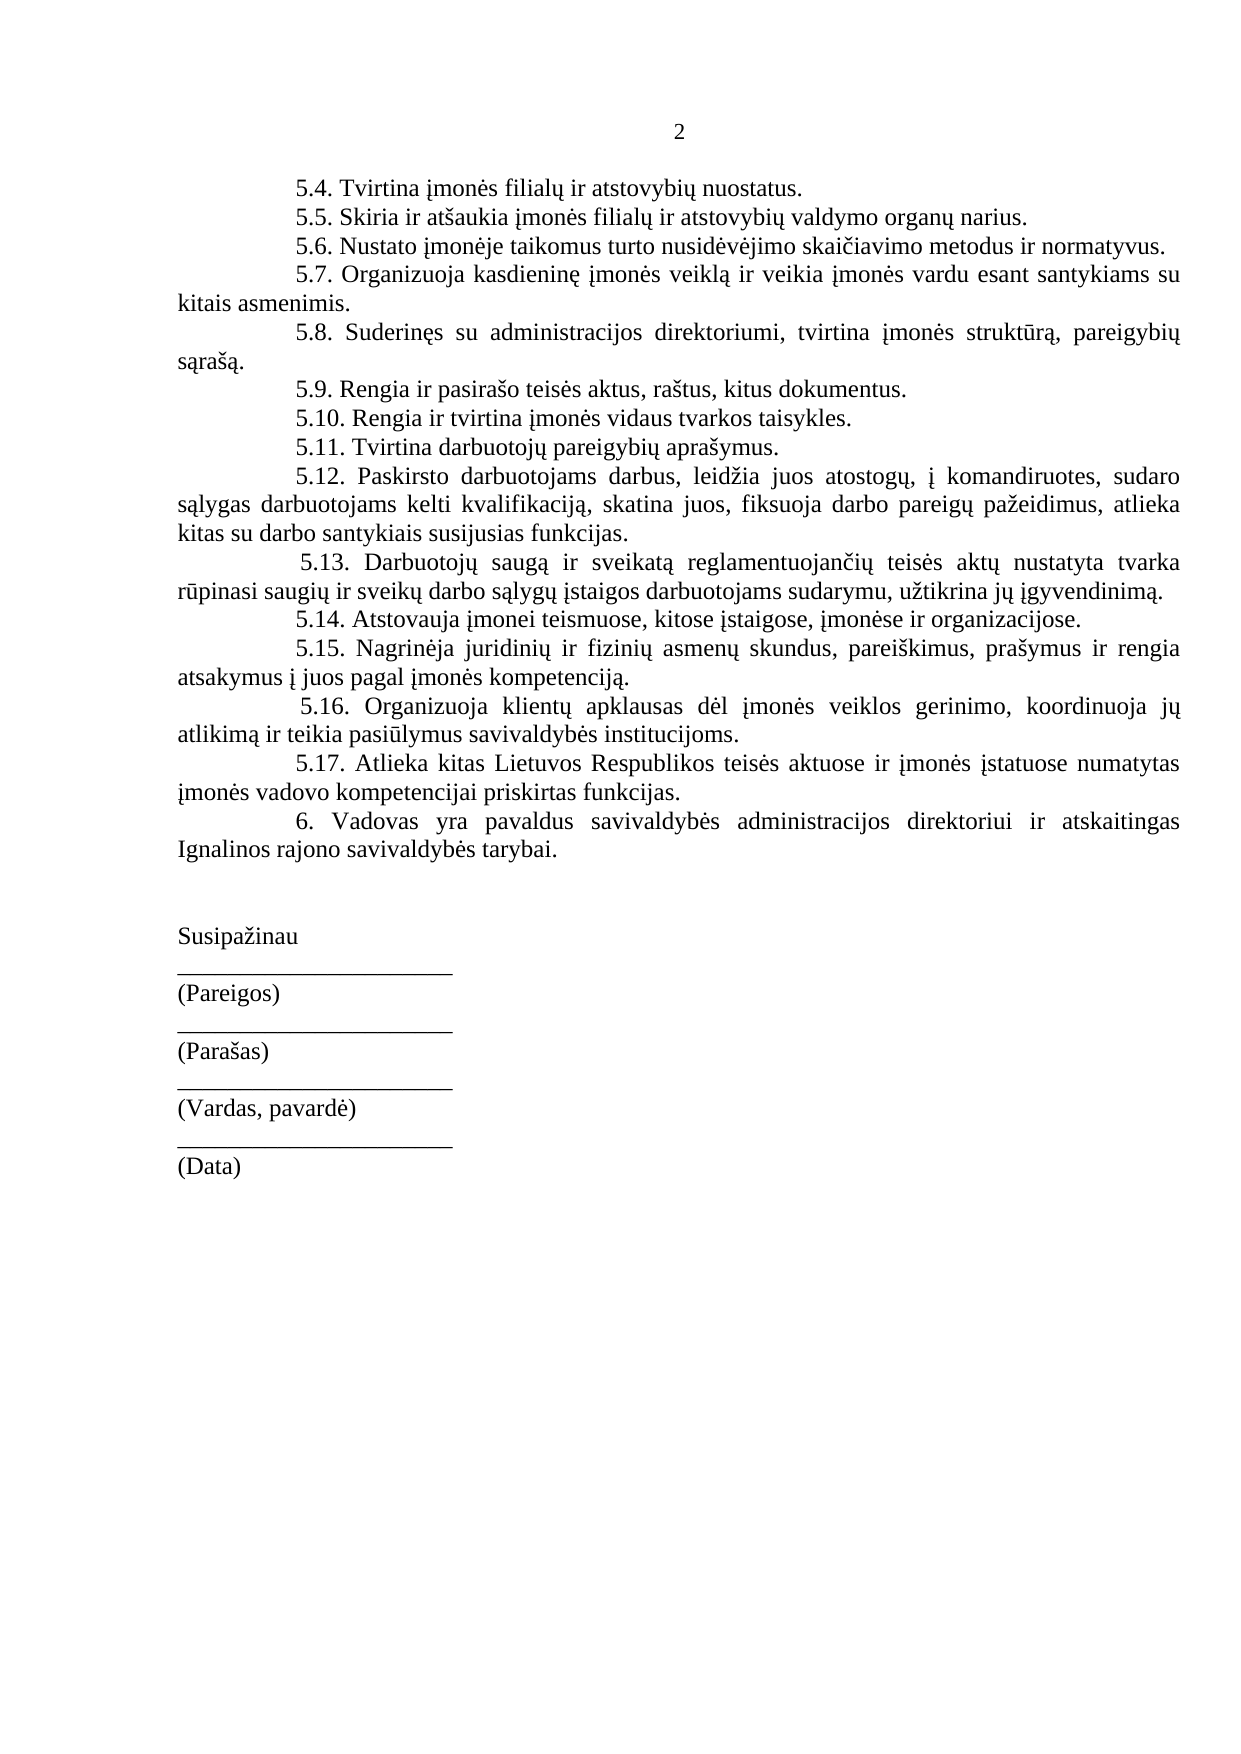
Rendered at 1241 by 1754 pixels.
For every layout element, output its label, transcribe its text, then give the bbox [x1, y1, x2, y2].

text 5.10. Rengia ir tvirtina įmonės vidaus tvarkos taisykles. [177, 403, 1181, 432]
text (Parašas) [177, 1036, 1181, 1064]
text 5.14. Atstovauja įmonei teismuose, kitose įstaigose, įmonėse ir organizacijose. [177, 604, 1181, 633]
text 5.12. Paskirsto darbuotojams darbus, leidžia juos atostogų, į komandiruotes, sudaro sąlygas darbuotojams kelti kvalifikaciją, skatina juos, fiksuoja darbo pareigų pažeidimus, atlieka kitas su darbo santykiais susijusias funkcijas. [177, 461, 1181, 547]
text 5.8. Suderinęs su administracijos direktoriumi, tvirtina įmonės struktūrą, pareigybių sąrašą. [177, 317, 1181, 374]
text (Data) [177, 1151, 1181, 1179]
text 5.16. Organizuoja klientų apklausas dėl įmonės veiklos gerinimo, koordinuoja jų atlikimą ir teikia pasiūlymus savivaldybės institucijoms. [177, 691, 1181, 748]
text 5.7. Organizuoja kasdieninę įmonės veiklą ir veikia įmonės vardu esant santykiams su kitais asmenimis. [177, 259, 1181, 317]
text 5.4. Tvirtina įmonės filialų ir atstovybių nuostatus. [177, 173, 1181, 202]
text ______________________ [177, 1064, 1181, 1093]
text ______________________ [177, 949, 1181, 978]
text (Pareigos) [177, 978, 1181, 1007]
text ______________________ [177, 1122, 1181, 1151]
text 5.15. Nagrinėja juridinių ir fizinių asmenų skundus, pareiškimus, prašymus ir rengia atsakymus į juos pagal įmonės kompetenciją. [177, 633, 1181, 691]
text 6. Vadovas yra pavaldus savivaldybės administracijos direktoriui ir atskaitingas Ignalinos rajono savivaldybės tarybai. [177, 806, 1181, 863]
text Susipažinau [177, 921, 1181, 949]
text 5.6. Nustato įmonėje taikomus turto nusidėvėjimo skaičiavimo metodus ir normatyvus. [177, 231, 1181, 259]
text (Vardas, pavardė) [177, 1093, 1181, 1122]
text 5.9. Rengia ir pasirašo teisės aktus, raštus, kitus dokumentus. [177, 374, 1181, 403]
text 5.11. Tvirtina darbuotojų pareigybių aprašymus. [177, 432, 1181, 461]
text 5.13. Darbuotojų saugą ir sveikatą reglamentuojančių teisės aktų nustatyta tvarka rūpinasi saugių ir sveikų darbo sąlygų įstaigos darbuotojams sudarymu, užtikrina jų įgyvendinimą. [177, 547, 1181, 604]
text 5.17. Atlieka kitas Lietuvos Respublikos teisės aktuose ir įmonės įstatuose numatytas įmonės vadovo kompetencijai priskirtas funkcijas. [177, 748, 1181, 806]
text 5.5. Skiria ir atšaukia įmonės filialų ir atstovybių valdymo organų narius. [177, 202, 1181, 231]
text ______________________ [177, 1007, 1181, 1036]
